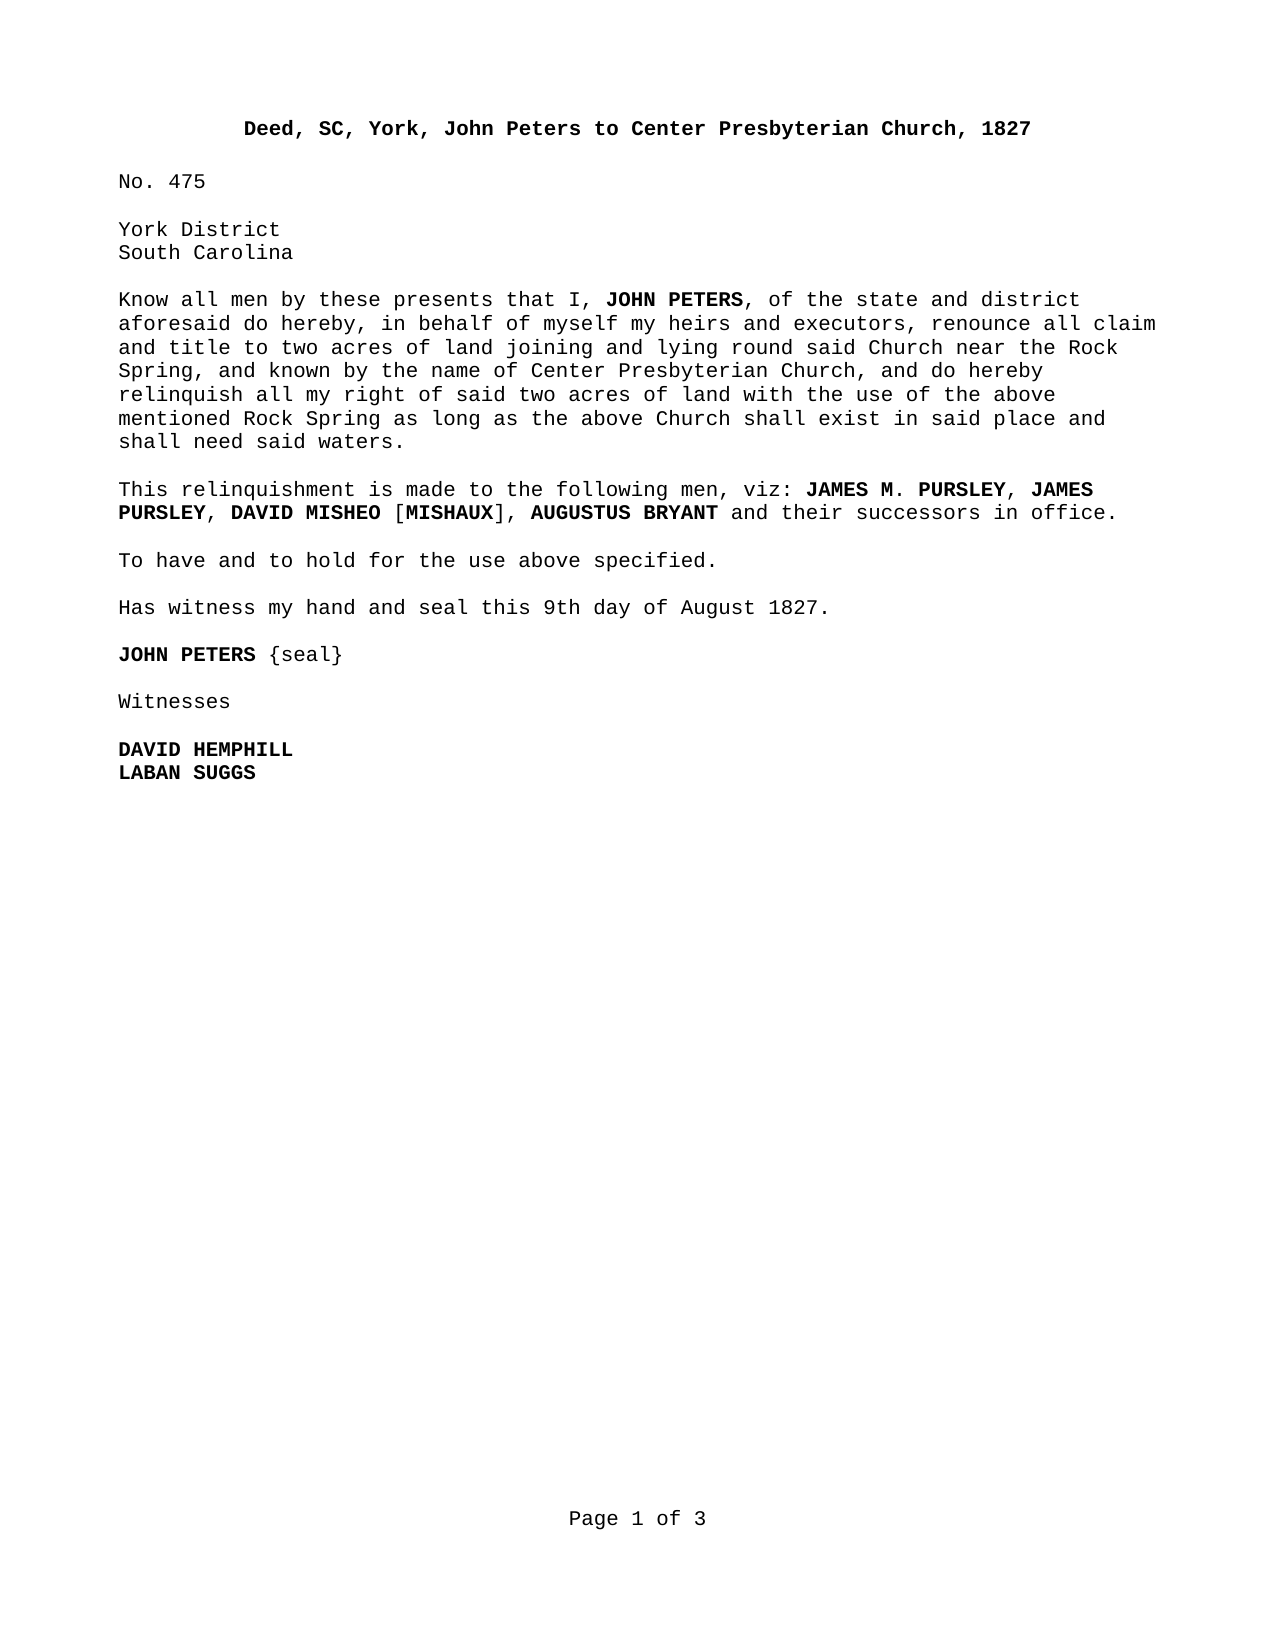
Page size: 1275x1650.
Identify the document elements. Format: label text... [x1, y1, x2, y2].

text No. 475 [118, 171, 1157, 195]
text Has witness my hand and seal this 9th day of August 1827. [118, 597, 1157, 621]
text Witnesses [118, 691, 1157, 715]
text David Hemphill [118, 739, 1157, 762]
text Laban Suggs [118, 762, 1157, 786]
text John Peters {seal} [118, 644, 1157, 668]
text This relinquishment is made to the following men, viz: James M. pursley, James pursley, David Misheo [Mishaux], Augustus Bryant and their successors in office. [118, 479, 1157, 526]
text York District [118, 218, 1157, 242]
text To have and to hold for the use above specified. [118, 549, 1157, 573]
text Know all men by these presents that I, John Peters, of the state and district aforesaid do hereby, in behalf of myself my heirs and executors, renounce all claim and title to two acres of land joining and lying round said Church near the Rock Spring, and known by the name of Center Presbyterian Church, and do hereby relinquish all my right of said two acres of land with the use of the above mentioned Rock Spring as long as the above Church shall exist in said place and shall need said waters. [118, 289, 1157, 455]
text South Carolina [118, 242, 1157, 266]
